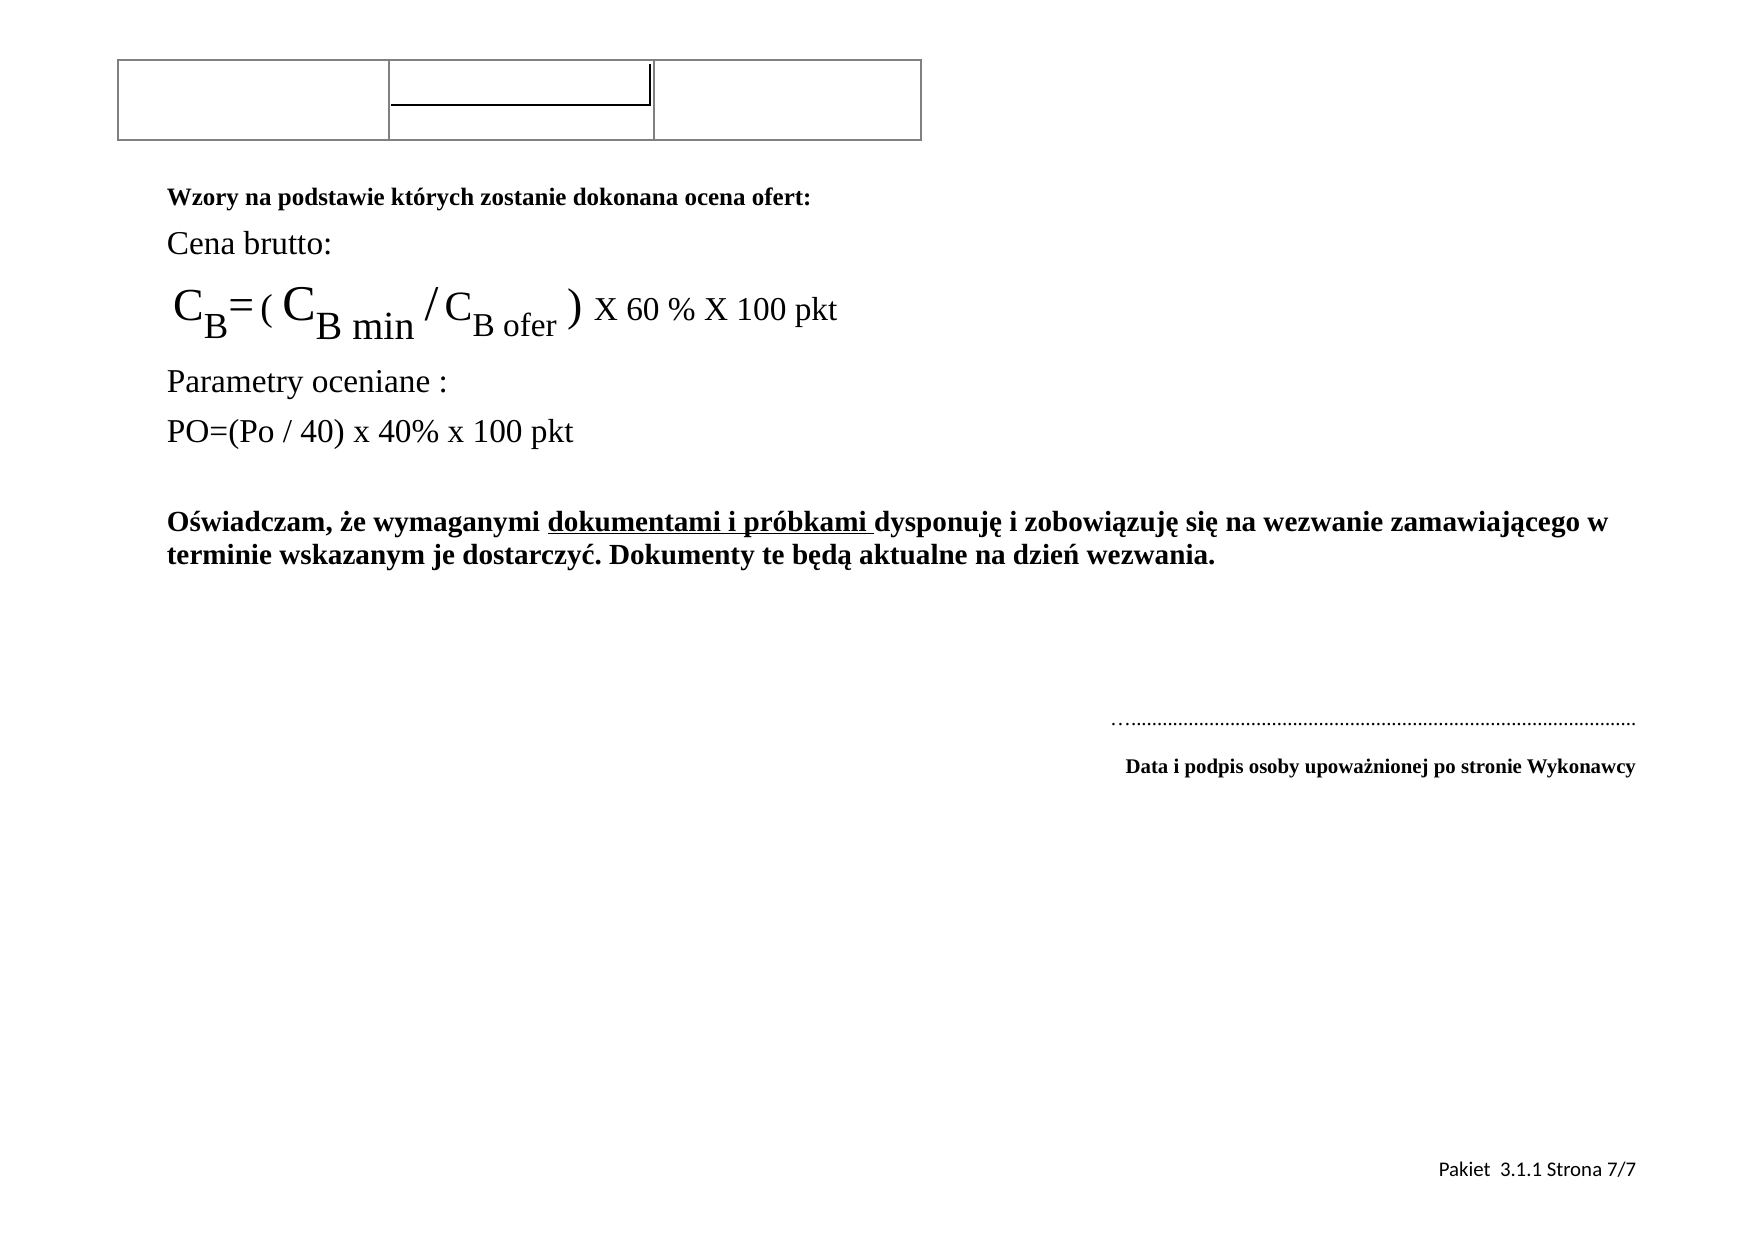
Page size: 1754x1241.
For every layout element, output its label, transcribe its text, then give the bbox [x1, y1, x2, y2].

text Oświadczam, że wymaganymi dokumentami i próbkami dysponuję i zobowiązuję się na wezwanie zamawiającego w terminie wskazanym je dostarczyć. Dokumenty te będą aktualne na dzień wezwania. [167, 504, 1636, 571]
text PO=(Po / 40) x 40% x 100 pkt [167, 412, 1636, 450]
text Cena brutto: [167, 223, 1636, 262]
text Parametry oceniane : [167, 361, 1636, 399]
table_cell [390, 61, 653, 139]
text Data i podpis osoby upoważnionej po stronie Wykonawcy [118, 754, 1636, 778]
text CB= ( CB min / CB ofer ) X 60 % X 100 pkt [167, 274, 1636, 348]
table_cell [119, 61, 388, 139]
text …................................................................................................. [118, 706, 1636, 730]
table_cell 40,00% [655, 61, 920, 139]
text Wzory na podstawie których zostanie dokonana ocena ofert: [167, 182, 1636, 211]
